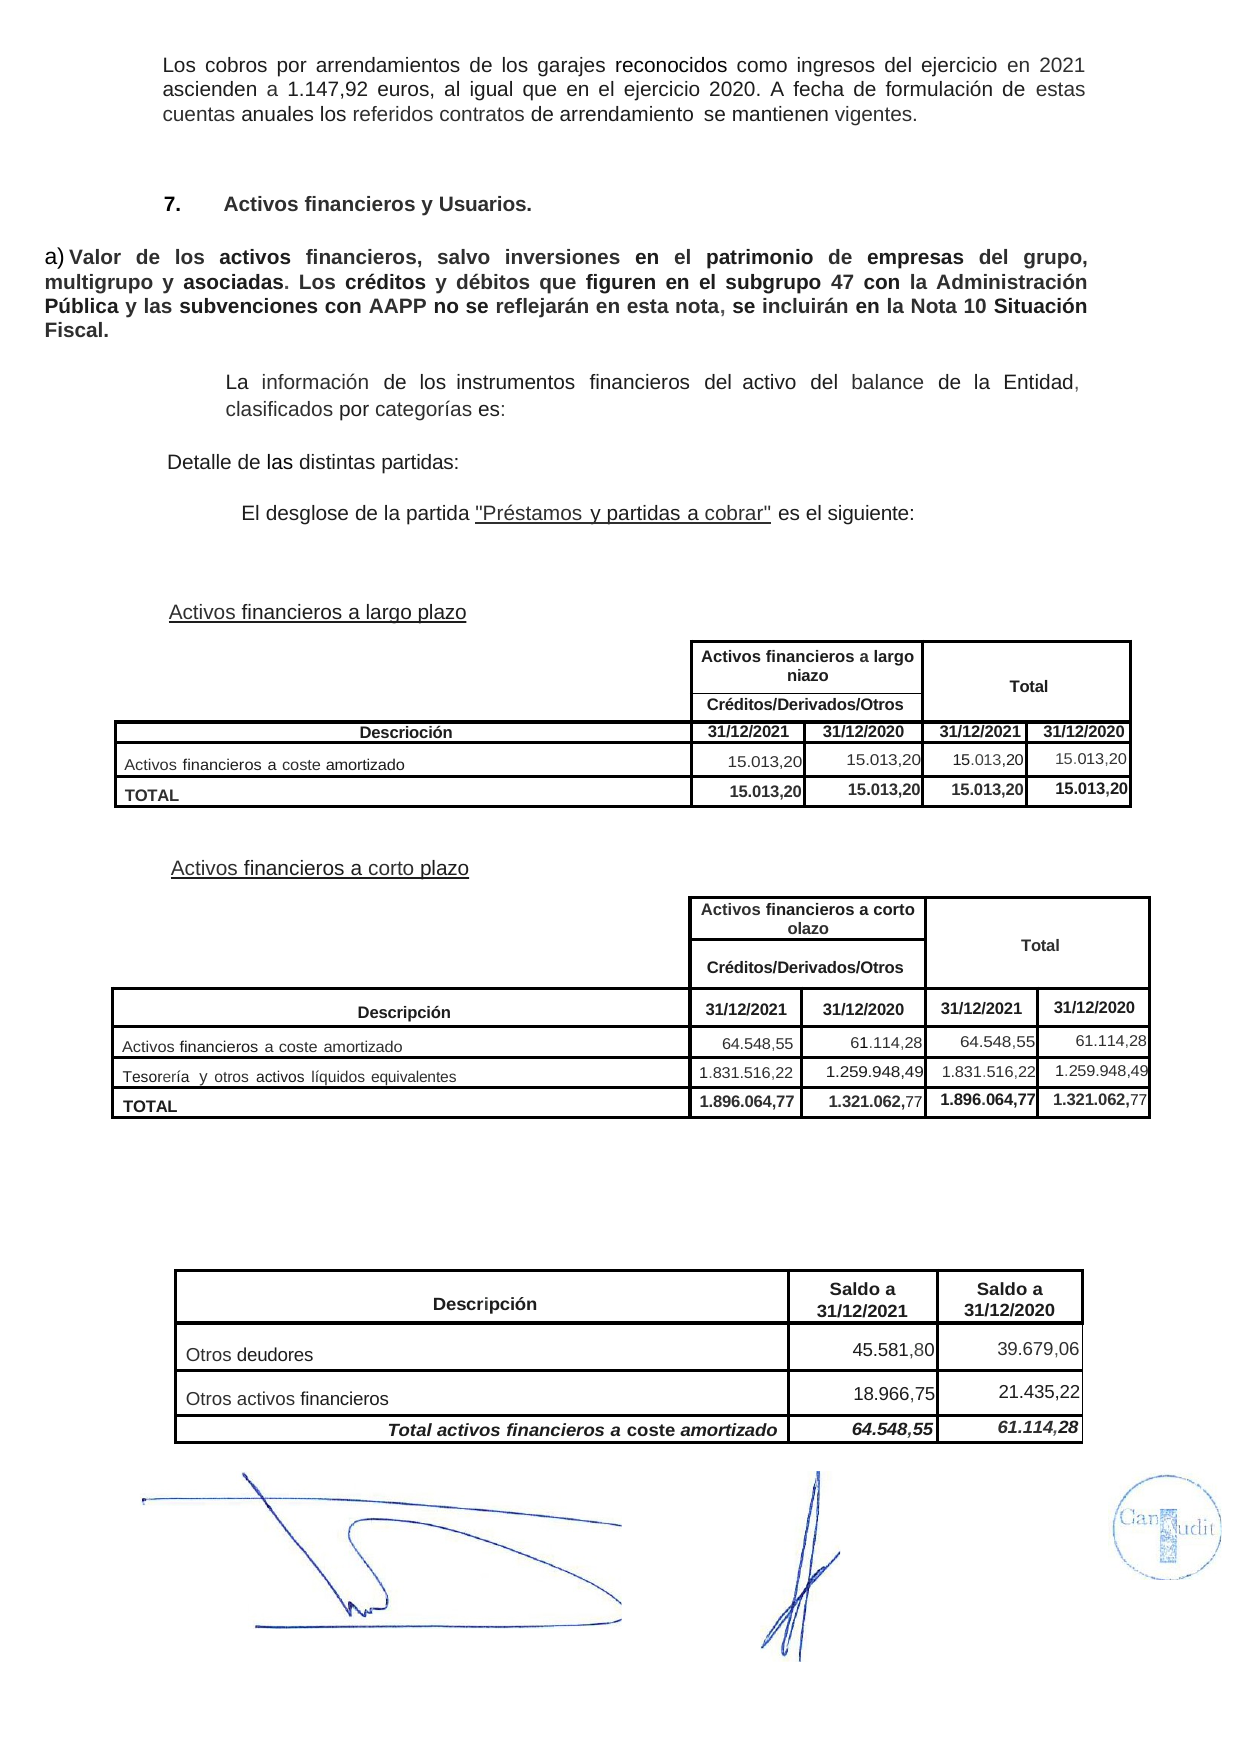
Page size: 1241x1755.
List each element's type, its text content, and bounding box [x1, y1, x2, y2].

text El desglose de la partida "Préstamos y partidas a cobrar'' es el siguiente: [241, 501, 1241, 525]
table_cell 31/12/2020 [1039, 990, 1148, 1025]
table_cell 39.679,06 [939, 1325, 1082, 1368]
table_header Descripción [177, 1272, 787, 1321]
table_cell 1.896.064,77 [927, 1089, 1036, 1116]
table_cell Descripción [114, 990, 688, 1025]
table_header Activos financieros a corto olazo [692, 899, 924, 938]
table_cell 45.581,80 [790, 1325, 936, 1368]
table_cell TOTAL [114, 1089, 688, 1116]
table_cell 31/12/2021 [924, 724, 1025, 741]
table_cell 15.013,20 [924, 744, 1025, 775]
table_cell 1.321.062,77 [803, 1089, 924, 1116]
table_cell 31/12/2021 [927, 990, 1036, 1025]
table_cell Otros deudores [177, 1325, 787, 1368]
table_cell Tesorería y otros activos líquidos equivalentes [114, 1059, 688, 1086]
text Activos financieros a largo plazo [168, 600, 1241, 624]
table_cell 64.548,55 [927, 1028, 1036, 1056]
table_header [113, 896, 688, 987]
table_cell Créditos/Derivados/Otros [693, 694, 921, 720]
table_header Total [924, 643, 1129, 720]
text Activos financieros a corto plazo [171, 856, 1241, 880]
table_cell 15.013,20 [806, 778, 921, 805]
table_cell 1.321.062,77 [1039, 1089, 1148, 1116]
table_cell 1.259.948,49 [1039, 1059, 1148, 1086]
table_cell 31/12/2021 [692, 990, 800, 1025]
list Activos financieros y Usuarios. [164, 192, 1241, 216]
text Detalle de las distintas partidas: [167, 450, 1241, 474]
table_cell Total activos financieros a coste amortizado [177, 1417, 787, 1441]
table_cell 31/12/2020 [806, 724, 921, 741]
table_cell Activos financieros a coste amortizado [117, 744, 690, 775]
table_cell 64.548,55 [692, 1028, 800, 1056]
table_cell 1.831.516,22 [927, 1059, 1036, 1086]
table_header Saldo a 31/12/2021 [790, 1272, 936, 1321]
table_cell 15.013,20 [1028, 744, 1129, 775]
table_cell 31/12/2020 [803, 990, 924, 1025]
table_cell 15.013,20 [924, 778, 1025, 805]
table_header Activos financieros a largo niazo [693, 643, 921, 693]
table_cell Otros activos financieros [177, 1372, 787, 1414]
table_header [116, 640, 690, 720]
table_cell 1.831.516,22 [692, 1059, 800, 1086]
table_cell 1.896.064,77 [692, 1089, 800, 1116]
text Los cobros por arrendamientos de los garajes reconocidos como ingresos del ejercicio en 2021 ascienden a 1.147,92 euros, al igual que en el ejercicio 2020. A fecha de formulación de estas cuentas anuales los referidos contratos de arrendamiento se mantienen vigentes. [162, 53, 1085, 125]
table_cell 1.259.948,49 [803, 1059, 924, 1086]
table_cell 64.548,55 [790, 1417, 936, 1441]
table_cell Activos financieros a coste amortizado [114, 1028, 688, 1056]
table_cell 15.013,20 [693, 744, 803, 775]
table_cell 15.013,20 [806, 744, 921, 775]
table_cell 15.013,20 [693, 778, 803, 805]
table_cell 61.114,28 [939, 1417, 1082, 1441]
text La información de los instrumentos financieros del activo del balance de la Entidad, clasificados por categorías es: [225, 370, 1088, 421]
table_header Saldo a 31/12/2020 [939, 1272, 1081, 1321]
table_cell 31/12/2020 [1028, 724, 1129, 741]
table_cell Descrioción [117, 724, 690, 741]
table_cell TOTAL [117, 778, 690, 805]
table_cell 61.114,28 [1039, 1028, 1148, 1056]
table_cell 31/12/2021 [693, 724, 803, 741]
table_cell 18.966,75 [790, 1372, 936, 1414]
table_cell Créditos/Derivados/Otros [692, 941, 924, 987]
list Valor de los activos financieros, salvo inversiones en el patrimonio de empresas del grupo, multigrupo y asociadas. Los créditos y débitos que figuren en el subgrupo 47 con la Administración Pública y las subvenciones con AAPP no se reflejarán en esta nota, se incluirán en la Nota 10 Situación Fiscal. [44, 243, 1088, 342]
table_cell 15.013,20 [1028, 778, 1129, 805]
table_cell 61.114,28 [803, 1028, 924, 1056]
table_header Total [927, 899, 1148, 987]
table_cell 21.435,22 [939, 1372, 1082, 1414]
